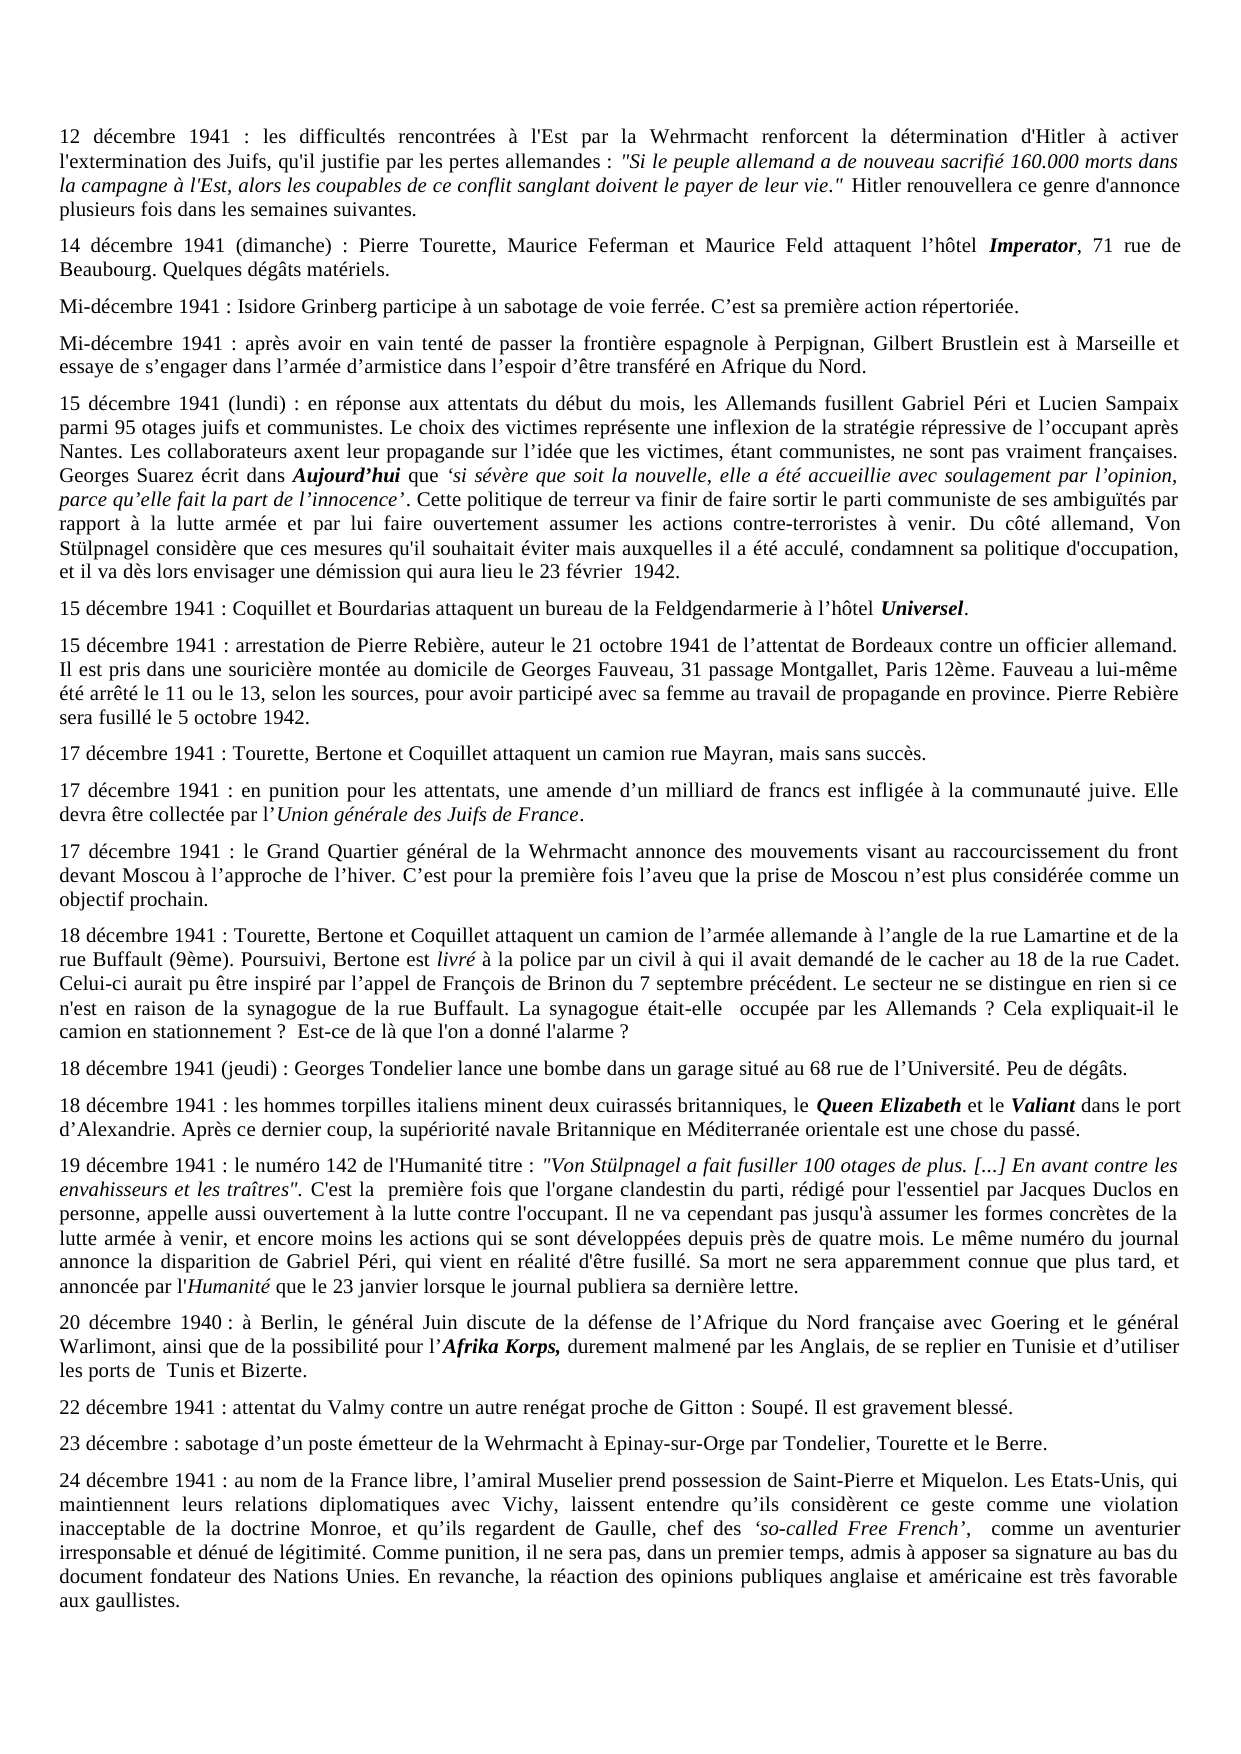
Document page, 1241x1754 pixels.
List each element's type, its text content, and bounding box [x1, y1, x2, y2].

text 15 décembre 1941 : arrestation de Pierre Rebière, auteur le 21 octobre 1941 de l’attentat de Bordeaux contre un officier allemand. Il est pris dans une souricière montée au domicile de Georges Fauveau, 31 passage Montgallet, Paris 12ème. Fauveau a lui-même été arrêté le 11 ou le 13, selon les sources, pour avoir participé avec sa femme au travail de propagande en province. Pierre Rebière sera fusillé le 5 octobre 1942. [59, 632, 1181, 729]
text 15 décembre 1941 (lundi) : en réponse aux attentats du début du mois, les Allemands fusillent Gabriel Péri et Lucien Sampaix parmi 95 otages juifs et communistes. Le choix des victimes représente une inflexion de la stratégie répressive de l’occupant après Nantes. Les collaborateurs axent leur propagande sur l’idée que les victimes, étant communistes, ne sont pas vraiment françaises. Georges Suarez écrit dans Aujourd’hui que ‘si sévère que soit la nouvelle, elle a été accueillie avec soulagement par l’opinion, parce qu’elle fait la part de l’innocence’. Cette politique de terreur va finir de faire sortir le parti communiste de ses ambiguïtés par rapport à la lutte armée et par lui faire ouvertement assumer les actions contre-terroristes à venir. Du côté allemand, Von Stülpnagel considère que ces mesures qu'il souhaitait éviter mais auxquelles il a été acculé, condamnent sa politique d'occupation, et il va dès lors envisager une démission qui aura lieu le 23 février 1942. [59, 391, 1181, 583]
text 17 décembre 1941 : le Grand Quartier général de la Wehrmacht annonce des mouvements visant au raccourcissement du front devant Moscou à l’approche de l’hiver. C’est pour la première fois l’aveu que la prise de Moscou n’est plus considérée comme un objectif prochain. [59, 838, 1181, 911]
text 19 décembre 1941 : le numéro 142 de l'Humanité titre : "Von Stülpnagel a fait fusiller 100 otages de plus. [...] En avant contre les envahisseurs et les traîtres". C'est la première fois que l'organe clandestin du parti, rédigé pour l'essentiel par Jacques Duclos en personne, appelle aussi ouvertement à la lutte contre l'occupant. Il ne va cependant pas jusqu'à assumer les formes concrètes de la lutte armée à venir, et encore moins les actions qui se sont développées depuis près de quatre mois. Le même numéro du journal annonce la disparition de Gabriel Péri, qui vient en réalité d'être fusillé. Sa mort ne sera apparemment connue que plus tard, et annoncée par l'Humanité que le 23 janvier lorsque le journal publiera sa dernière lettre. [59, 1153, 1181, 1297]
text Mi-décembre 1941 : Isidore Grinberg participe à un sabotage de voie ferrée. C’est sa première action répertoriée. [59, 294, 1181, 318]
text 18 décembre 1941 : les hommes torpilles italiens minent deux cuirassés britanniques, le Queen Elizabeth et le Valiant dans le port d’Alexandrie. Après ce dernier coup, la supériorité navale Britannique en Méditerranée orientale est une chose du passé. [59, 1092, 1181, 1141]
text 17 décembre 1941 : Tourette, Bertone et Coquillet attaquent un camion rue Mayran, mais sans succès. [59, 741, 1181, 765]
text 15 décembre 1941 : Coquillet et Bourdarias attaquent un bureau de la Feldgendarmerie à l’hôtel Universel. [59, 596, 1181, 620]
text 18 décembre 1941 : Tourette, Bertone et Coquillet attaquent un camion de l’armée allemande à l’angle de la rue Lamartine et de la rue Buffault (9ème). Poursuivi, Bertone est livré à la police par un civil à qui il avait demandé de le cacher au 18 de la rue Cadet. Celui-ci aurait pu être inspiré par l’appel de François de Brinon du 7 septembre précédent. Le secteur ne se distingue en rien si ce n'est en raison de la synagogue de la rue Buffault. La synagogue était-elle occupée par les Allemands ? Cela expliquait-il le camion en stationnement ? Est-ce de là que l'on a donné l'alarme ? [59, 923, 1181, 1043]
text 24 décembre 1941 : au nom de la France libre, l’amiral Muselier prend possession de Saint-Pierre et Miquelon. Les Etats-Unis, qui maintiennent leurs relations diplomatiques avec Vichy, laissent entendre qu’ils considèrent ce geste comme une violation inacceptable de la doctrine Monroe, et qu’ils regardent de Gaulle, chef des ‘so-called Free French’, comme un aventurier irresponsable et dénué de légitimité. Comme punition, il ne sera pas, dans un premier temps, admis à apposer sa signature au bas du document fondateur des Nations Unies. En revanche, la réaction des opinions publiques anglaise et américaine est très favorable aux gaullistes. [59, 1468, 1181, 1612]
text 14 décembre 1941 (dimanche) : Pierre Tourette, Maurice Feferman et Maurice Feld attaquent l’hôtel Imperator, 71 rue de Beaubourg. Quelques dégâts matériels. [59, 233, 1181, 281]
text 17 décembre 1941 : en punition pour les attentats, une amende d’un milliard de francs est infligée à la communauté juive. Elle devra être collectée par l’Union générale des Juifs de France. [59, 778, 1181, 826]
text 22 décembre 1941 : attentat du Valmy contre un autre renégat proche de Gitton : Soupé. Il est gravement blessé. [59, 1395, 1181, 1419]
text 18 décembre 1941 (jeudi) : Georges Tondelier lance une bombe dans un garage situé au 68 rue de l’Université. Peu de dégâts. [59, 1056, 1181, 1080]
text 23 décembre : sabotage d’un poste émetteur de la Wehrmacht à Epinay-sur-Orge par Tondelier, Tourette et le Berre. [59, 1431, 1181, 1455]
text Mi-décembre 1941 : après avoir en vain tenté de passer la frontière espagnole à Perpignan, Gilbert Brustlein est à Marseille et essaye de s’engager dans l’armée d’armistice dans l’espoir d’être transféré en Afrique du Nord. [59, 330, 1181, 378]
text 20 décembre 1940 : à Berlin, le général Juin discute de la défense de l’Afrique du Nord française avec Goering et le général Warlimont, ainsi que de la possibilité pour l’Afrika Korps, durement malmené par les Anglais, de se replier en Tunisie et d’utiliser les ports de Tunis et Bizerte. [59, 1310, 1181, 1382]
text 12 décembre 1941 : les difficultés rencontrées à l'Est par la Wehrmacht renforcent la détermination d'Hitler à activer l'extermination des Juifs, qu'il justifie par les pertes allemandes : "Si le peuple allemand a de nouveau sacrifié 160.000 morts dans la campagne à l'Est, alors les coupables de ce conflit sanglant doivent le payer de leur vie." Hitler renouvellera ce genre d'annonce plusieurs fois dans les semaines suivantes. [59, 124, 1181, 221]
